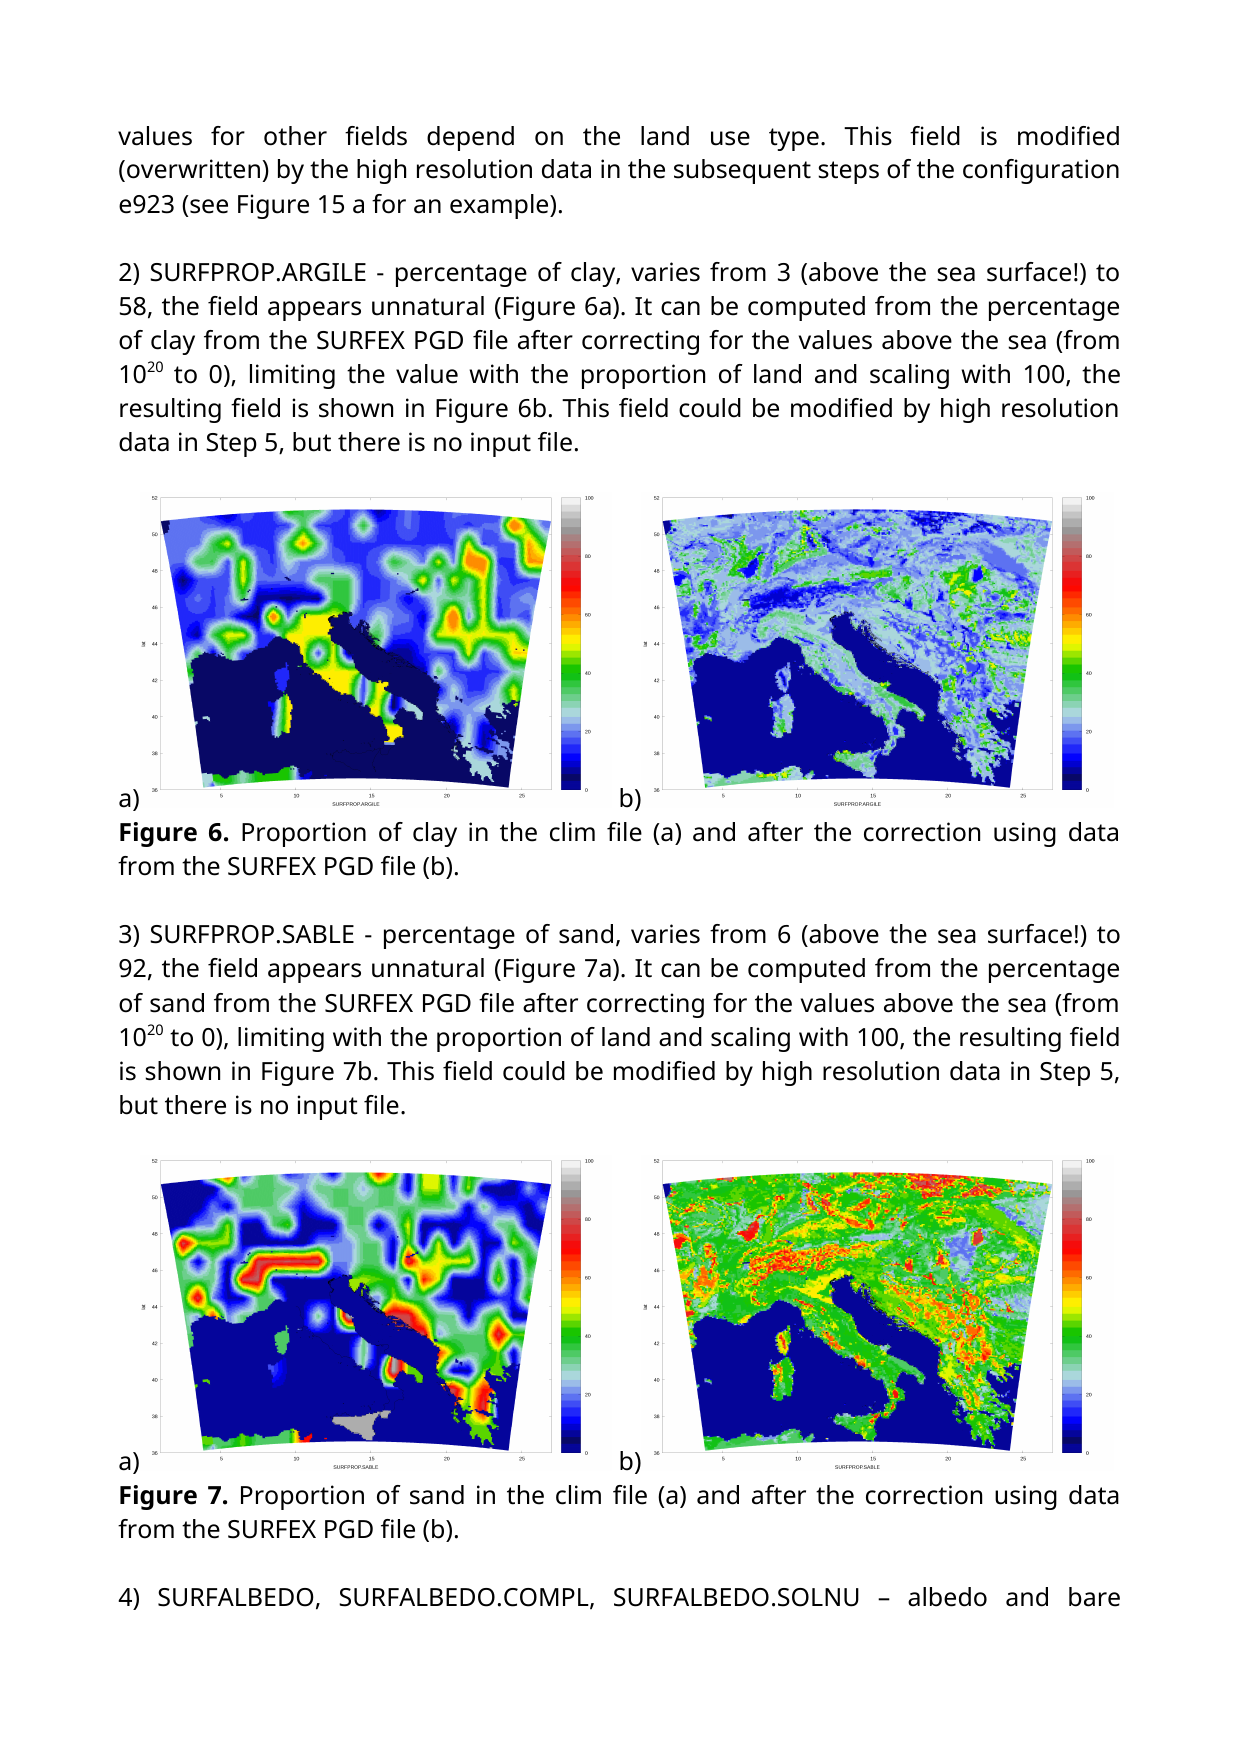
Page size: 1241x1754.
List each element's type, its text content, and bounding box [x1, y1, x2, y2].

text 4) SURFALBEDO, SURFALBEDO.COMPL, SURFALBEDO.SOLNU – albedo and bare [118, 1580, 1122, 1614]
text Figure 6. Proportion of clay in the clim file (a) and after the correction using data from the SURFEX PGD file (b). [118, 815, 1122, 883]
text a) b) [118, 1156, 1122, 1478]
text a) b) [118, 493, 1122, 815]
text 3) SURFPROP.SABLE - percentage of sand, varies from 6 (above the sea surface!) to 92, the field appears unnatural (Figure 7a). It can be computed from the percentage of sand from the SURFEX PGD file after correcting for the values above the sea (from 1020 to 0), limiting with the proportion of land and scaling with 100, the resulting field is shown in Figure 7b. This field could be modified by high resolution data in Step 5, but there is no input file. [118, 917, 1122, 1121]
text Figure 7. Proportion of sand in the clim file (a) and after the correction using data from the SURFEX PGD file (b). [118, 1478, 1122, 1546]
picture [641, 1155, 1114, 1471]
text values for other fields depend on the land use type. This field is modified (overwritten) by the high resolution data in the subsequent steps of the configuration e923 (see Figure 15 a for an example). [118, 118, 1122, 220]
picture [139, 1155, 613, 1471]
picture [641, 492, 1114, 808]
picture [139, 492, 613, 808]
text 2) SURFPROP.ARGILE - percentage of clay, varies from 3 (above the sea surface!) to 58, the field appears unnatural (Figure 6a). It can be computed from the percentage of clay from the SURFEX PGD file after correcting for the values above the sea (from 1020 to 0), limiting the value with the proportion of land and scaling with 100, the resulting field is shown in Figure 6b. This field could be modified by high resolution data in Step 5, but there is no input file. [118, 254, 1122, 459]
